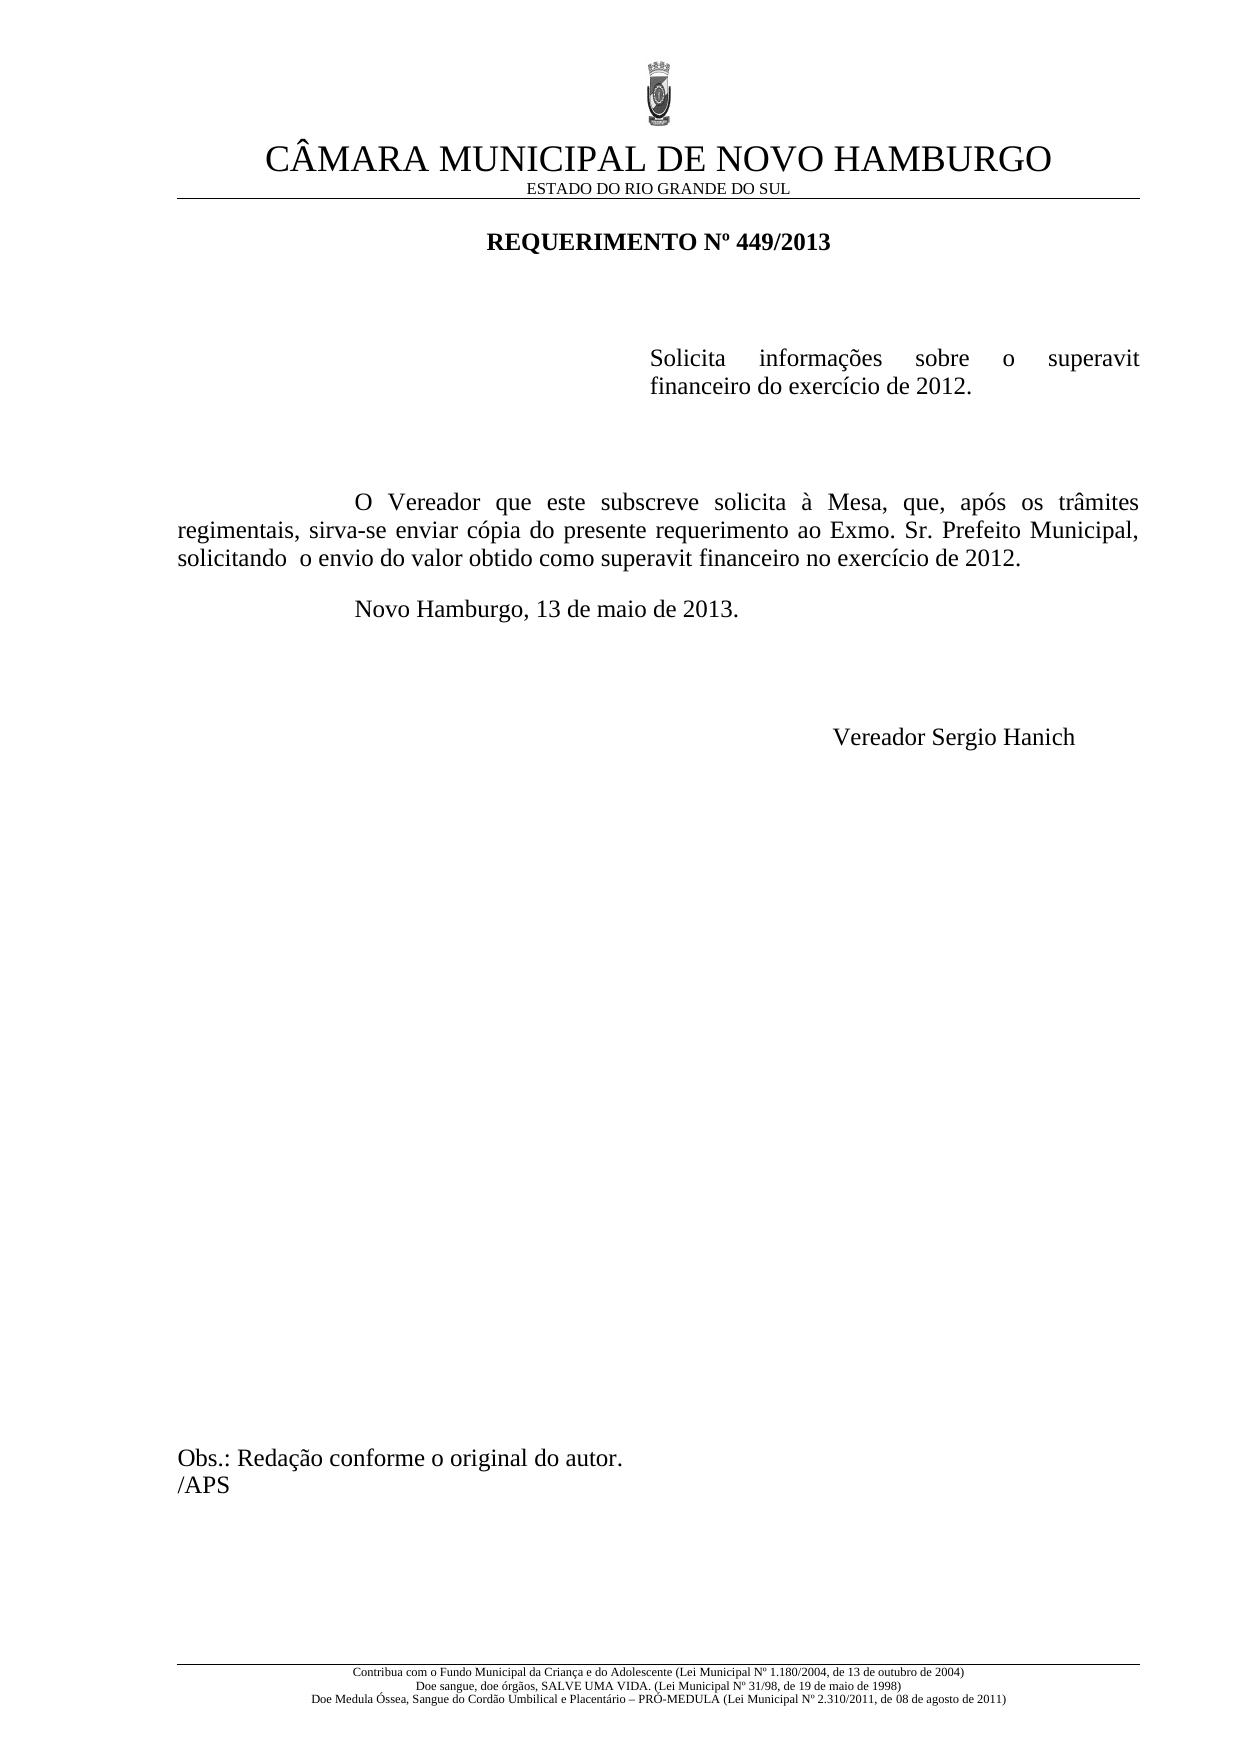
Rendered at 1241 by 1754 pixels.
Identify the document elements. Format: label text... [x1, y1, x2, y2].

text Novo Hamburgo, 13 de maio de 2013. [177, 595, 1140, 623]
text Obs.: Redação conforme o original do autor. [177, 1444, 1140, 1471]
text /APS [177, 1471, 1140, 1499]
text REQUERIMENTO Nº 449/2013 [177, 228, 1140, 256]
text O Vereador que este subscreve solicita à Mesa, que, após os trâmites regimentais, sirva-se enviar cópia do presente requerimento ao Exmo. Sr. Prefeito Municipal, solicitando o envio do valor obtido como superavit financeiro no exercício de 2012. [177, 488, 1140, 572]
text Solicita informações sobre o superavit financeiro do exercício de 2012. [649, 344, 1140, 400]
text Vereador Sergio Hanich [768, 723, 1140, 751]
